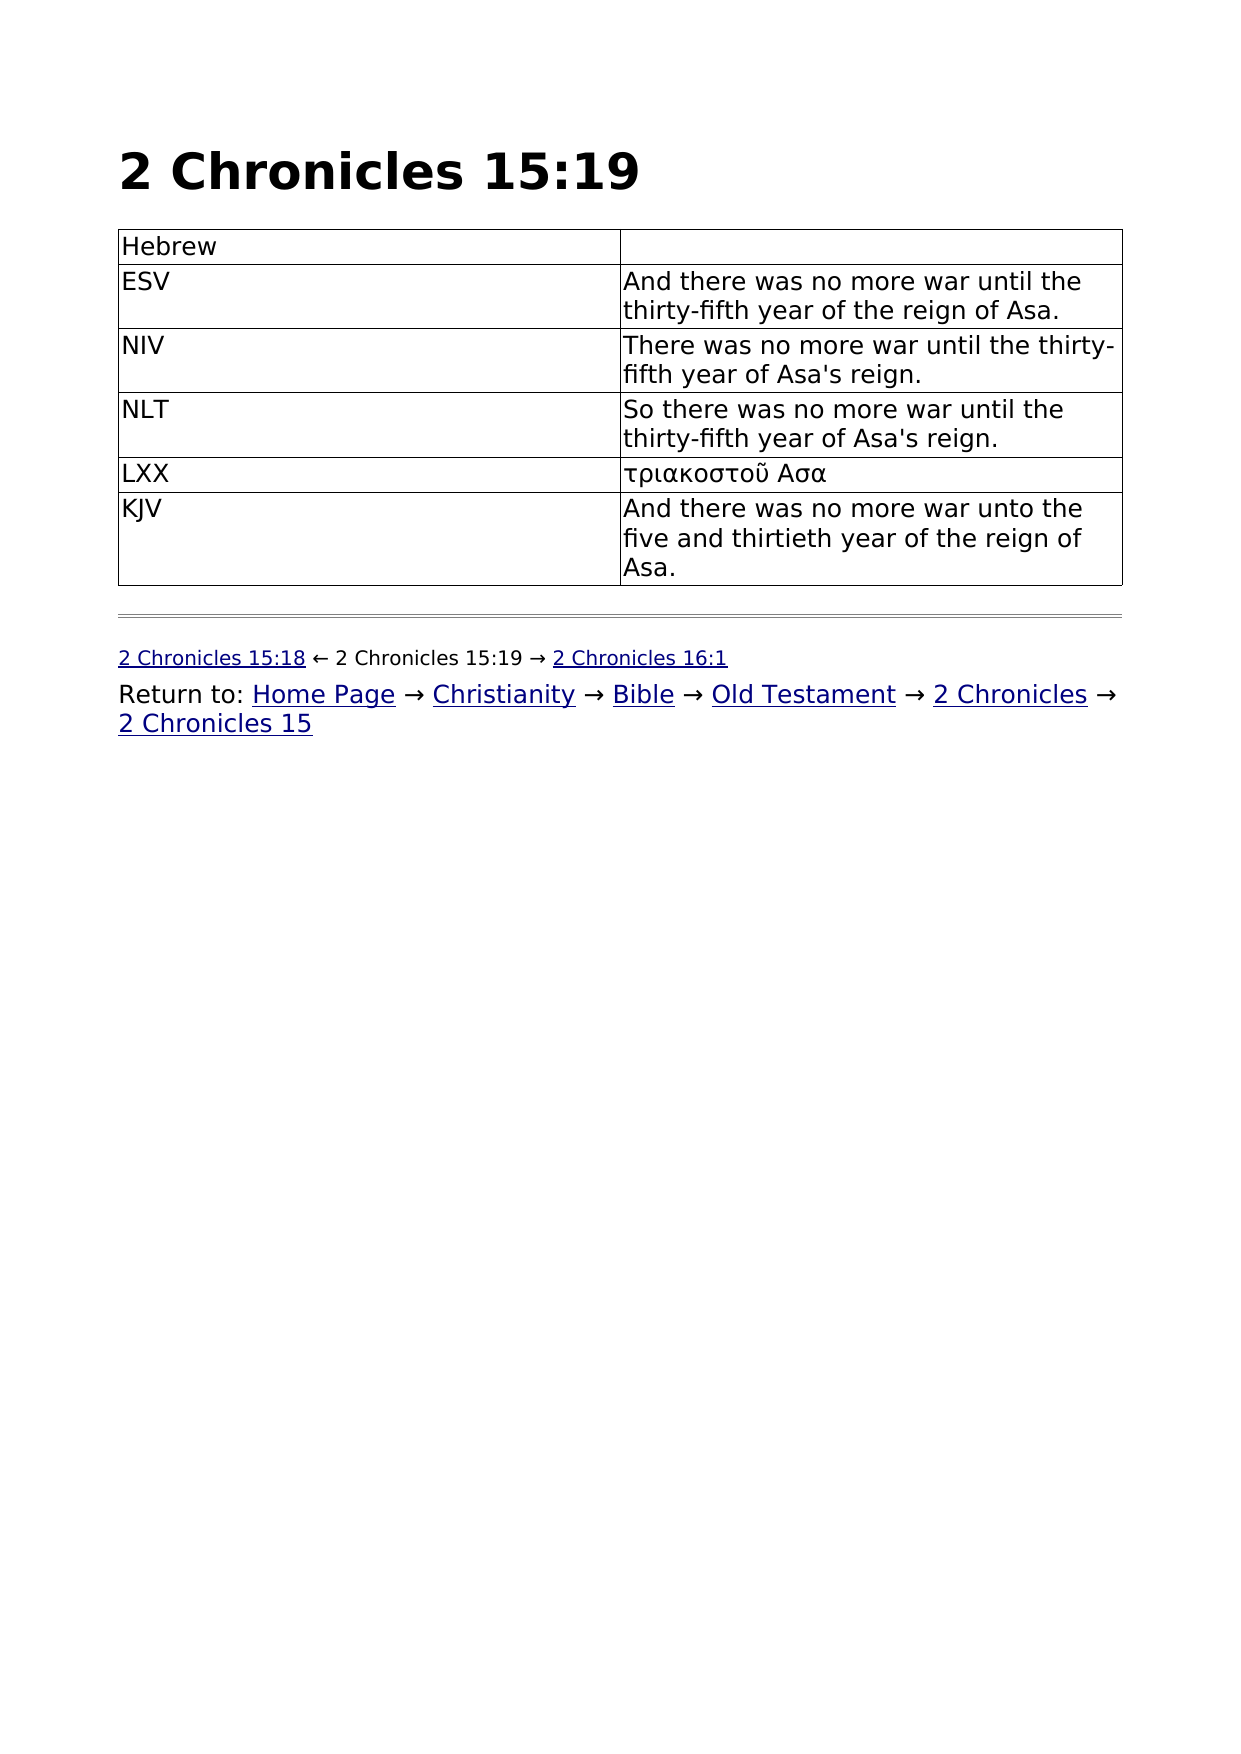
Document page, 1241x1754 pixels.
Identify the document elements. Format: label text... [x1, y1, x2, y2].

table_cell NLT [119, 393, 620, 457]
text 2 Chronicles 15:18 ← 2 Chronicles 15:19 → 2 Chronicles 16:1 [118, 646, 1122, 680]
table_cell τριακοστοῦ Ασα [621, 458, 1122, 492]
table_header Hebrew [119, 230, 620, 264]
table_cell And there was no more war unto the five and thirtieth year of the reign of Asa. [621, 493, 1122, 585]
table_cell So there was no more war until the thirty-fifth year of Asa's reign. [621, 393, 1122, 457]
table_cell KJV [119, 493, 620, 585]
table_cell There was no more war until the thirty-fifth year of Asa's reign. [621, 329, 1122, 392]
table_header [621, 230, 1122, 264]
table_cell LXX [119, 458, 620, 492]
text Return to: Home Page → Christianity → Bible → Old Testament → 2 Chronicles → 2 Chronicles 15 [118, 680, 1122, 739]
table_cell ESV [119, 265, 620, 328]
subtitle 2 Chronicles 15:19 [118, 143, 1122, 201]
table_cell And there was no more war until the thirty-fifth year of the reign of Asa. [621, 265, 1122, 328]
table_cell NIV [119, 329, 620, 392]
